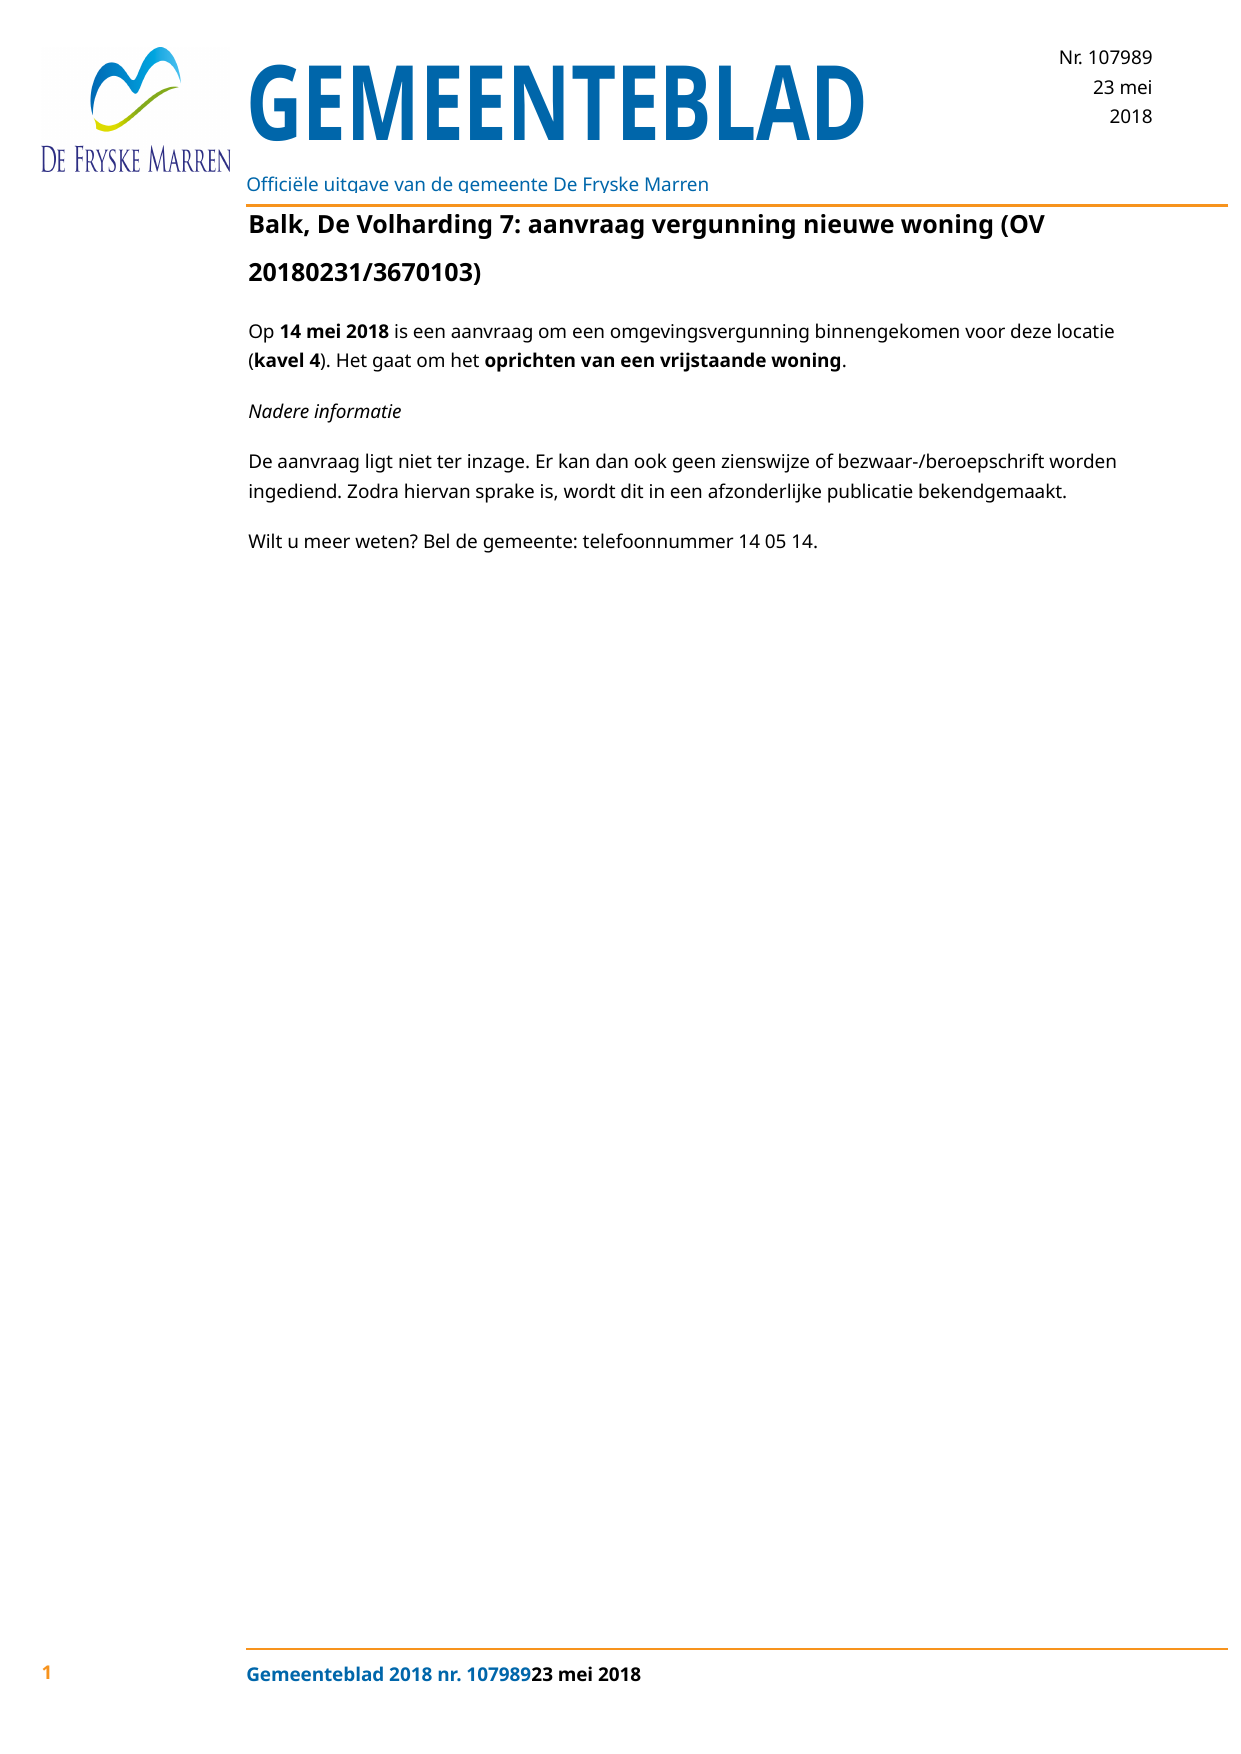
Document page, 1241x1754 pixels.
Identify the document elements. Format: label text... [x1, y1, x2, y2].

text Wilt u meer weten? Bel de gemeente: telefoonnummer 14 05 14. [248, 528, 1152, 554]
text Nadere informatie [248, 398, 1152, 424]
text De aanvraag ligt niet ter inzage. Er kan dan ook geen zienswijze of bezwaar-/beroepschrift worden ingediend. Zodra hiervan sprake is, wordt dit in een afzonderlijke publicatie bekendgemaakt. [248, 448, 1152, 504]
text Op 14 mei 2018 is een aanvraag om een omgevingsvergunning binnengekomen voor deze locatie (kavel 4). Het gaat om het oprichten van een vrijstaande woning. [248, 318, 1152, 373]
text Balk, De Volharding 7: aanvraag vergunning nieuwe woning (OV 20180231/3670103) [248, 207, 1152, 288]
picture [41, 47, 231, 172]
